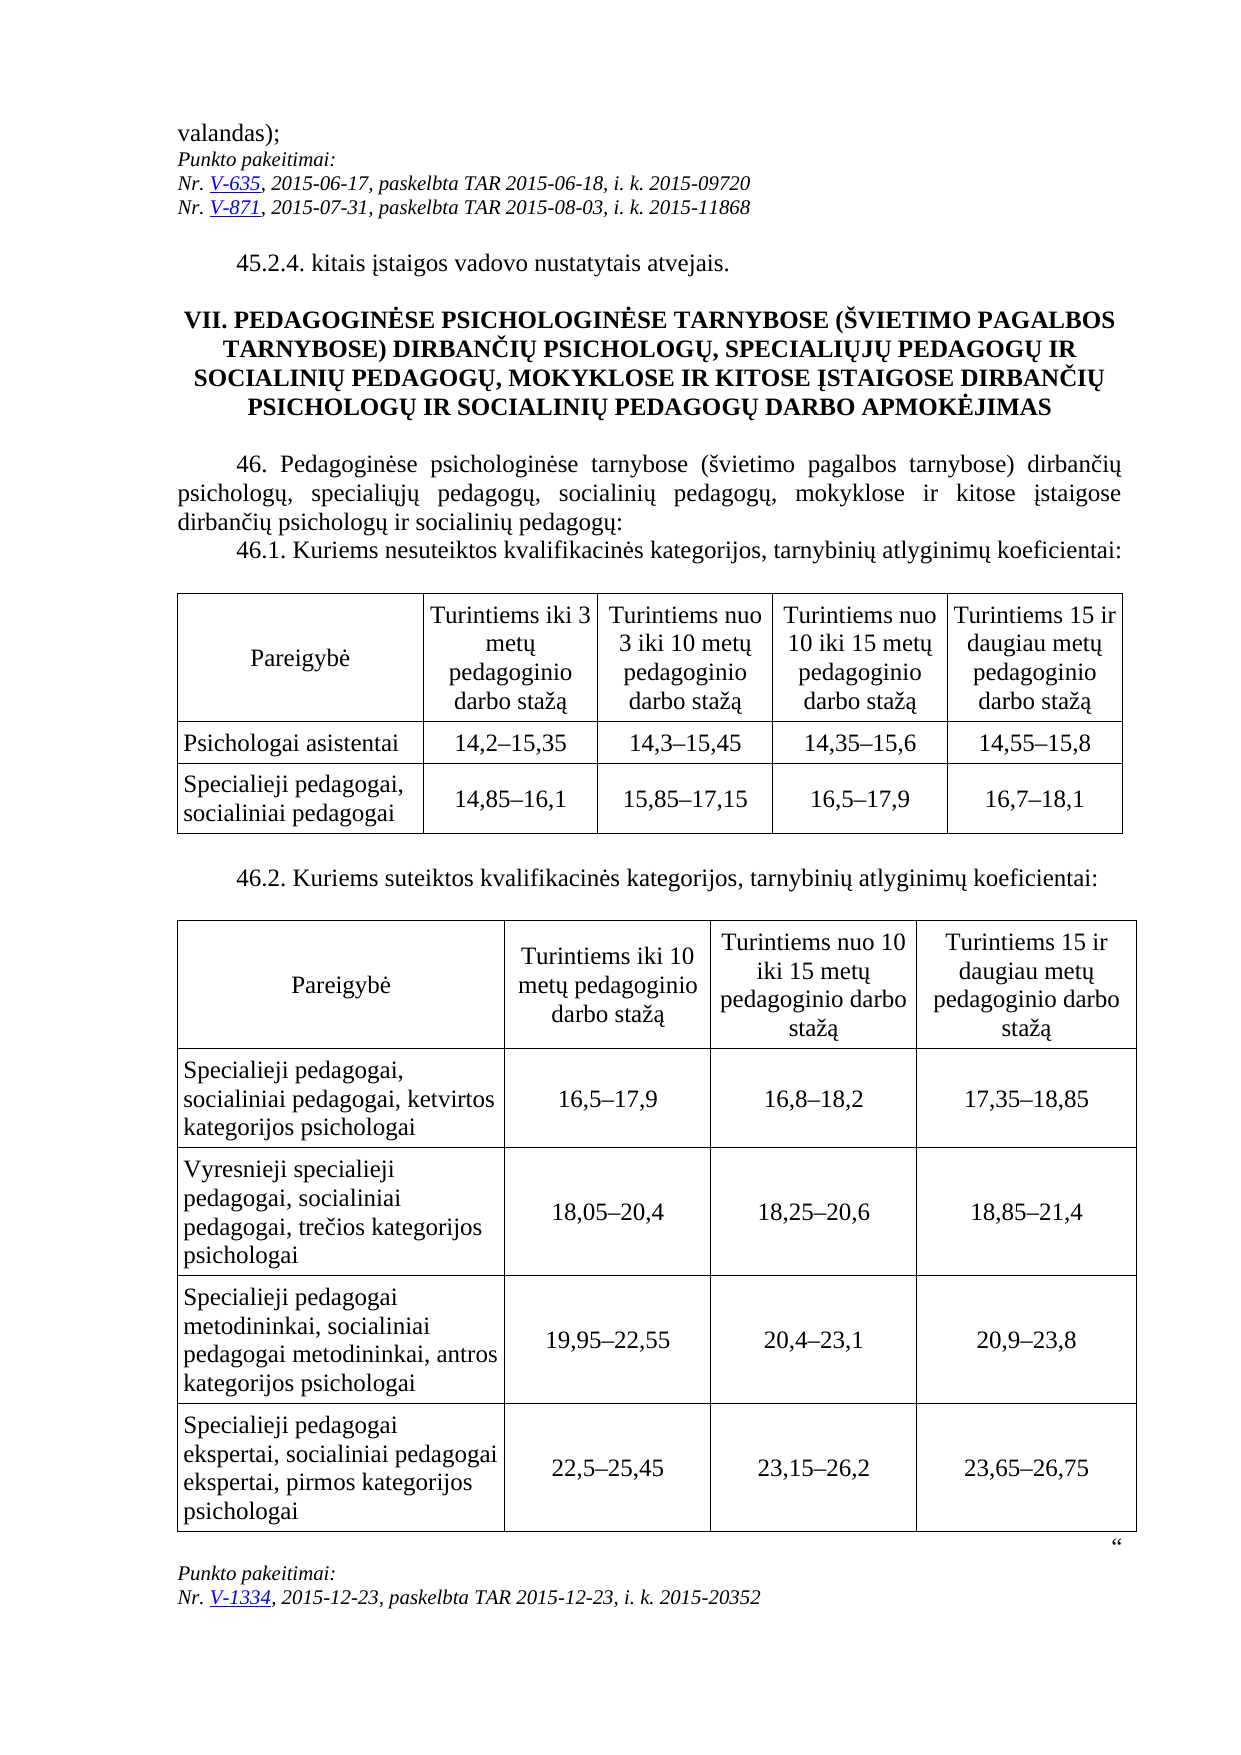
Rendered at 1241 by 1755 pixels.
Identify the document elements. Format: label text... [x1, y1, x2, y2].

table_cell Specialieji pedagogai ekspertai, socialiniai pedagogai ekspertai, pirmos kategorijos psichologai [178, 1404, 504, 1531]
table_header Turintiems 15 ir daugiau metų pedagoginio darbo stažą [948, 594, 1122, 721]
text Nr. V-635, 2015-06-17, paskelbta TAR 2015-06-18, i. k. 2015-09720 [177, 171, 1122, 195]
table_header Turintiems nuo 3 iki 10 metų pedagoginio darbo stažą [598, 594, 772, 721]
table_header Turintiems nuo 10 iki 15 metų pedagoginio darbo stažą [773, 594, 947, 721]
table_cell 23,15–26,2 [711, 1404, 916, 1531]
text Nr. V-1334, 2015-12-23, paskelbta TAR 2015-12-23, i. k. 2015-20352 [177, 1585, 1122, 1609]
table_header Turintiems iki 3 metų pedagoginio darbo stažą [424, 594, 597, 721]
table_cell 20,4–23,1 [711, 1276, 916, 1403]
text “ [177, 1532, 1122, 1561]
table_cell 18,85–21,4 [917, 1148, 1136, 1275]
table_header Turintiems iki 10 metų pedagoginio darbo stažą [505, 921, 710, 1048]
table_cell 22,5–25,45 [505, 1404, 710, 1531]
table_cell 18,25–20,6 [711, 1148, 916, 1275]
table_header Pareigybė [178, 594, 423, 721]
table_cell 14,2–15,35 [424, 722, 597, 762]
table_cell 14,35–15,6 [773, 722, 947, 762]
table_cell 17,35–18,85 [917, 1049, 1136, 1147]
table_cell Psichologai asistentai [178, 722, 423, 762]
text 45.2.4. kitais įstaigos vadovo nustatytais atvejais. [177, 248, 1122, 277]
table_cell 15,85–17,15 [598, 764, 772, 833]
table_cell 19,95–22,55 [505, 1276, 710, 1403]
table_cell 18,05–20,4 [505, 1148, 710, 1275]
table_header Pareigybė [178, 921, 504, 1048]
table_cell 16,7–18,1 [948, 764, 1122, 833]
text 46.1. Kuriems nesuteiktos kvalifikacinės kategorijos, tarnybinių atlyginimų koeficientai: [177, 535, 1122, 564]
table_cell 16,5–17,9 [773, 764, 947, 833]
table_cell 23,65–26,75 [917, 1404, 1136, 1531]
table_cell 14,55–15,8 [948, 722, 1122, 762]
text Punkto pakeitimai: [177, 147, 1122, 171]
table_header Turintiems 15 ir daugiau metų pedagoginio darbo stažą [917, 921, 1136, 1048]
text valandas); [177, 118, 1122, 147]
text VII. PEDAGOGINĖSE PSICHOLOGINĖSE TARNYBOSE (ŠVIETIMO PAGALBOS TARNYBOSE) DIRBANČIŲ PSICHOLOGŲ, SPECIALIŲJŲ PEDAGOGŲ IR SOCIALINIŲ PEDAGOGŲ, MOKYKLOSE IR KITOSE ĮSTAIGOSE DIRBANČIŲ PSICHOLOGŲ IR SOCIALINIŲ PEDAGOGŲ DARBO APMOKĖJIMAS [177, 305, 1122, 420]
table_cell 20,9–23,8 [917, 1276, 1136, 1403]
text 46. Pedagoginėse psichologinėse tarnybose (švietimo pagalbos tarnybose) dirbančių psichologų, specialiųjų pedagogų, socialinių pedagogų, mokyklose ir kitose įstaigose dirbančių psichologų ir socialinių pedagogų: [177, 449, 1122, 535]
table_header Turintiems nuo 10 iki 15 metų pedagoginio darbo stažą [711, 921, 916, 1048]
text 46.2. Kuriems suteiktos kvalifikacinės kategorijos, tarnybinių atlyginimų koeficientai: [177, 863, 1122, 891]
table_cell 16,8–18,2 [711, 1049, 916, 1147]
table_cell 14,85–16,1 [424, 764, 597, 833]
table_cell Specialieji pedagogai metodininkai, socialiniai pedagogai metodininkai, antros kategorijos psichologai [178, 1276, 504, 1403]
table_cell Specialieji pedagogai, socialiniai pedagogai [178, 764, 423, 833]
table_cell Vyresnieji specialieji pedagogai, socialiniai pedagogai, trečios kategorijos psichologai [178, 1148, 504, 1275]
table_cell 16,5–17,9 [505, 1049, 710, 1147]
table_cell 14,3–15,45 [598, 722, 772, 762]
table_cell Specialieji pedagogai, socialiniai pedagogai, ketvirtos kategorijos psichologai [178, 1049, 504, 1147]
text Nr. V-871, 2015-07-31, paskelbta TAR 2015-08-03, i. k. 2015-11868 [177, 195, 1122, 219]
text Punkto pakeitimai: [177, 1561, 1122, 1585]
